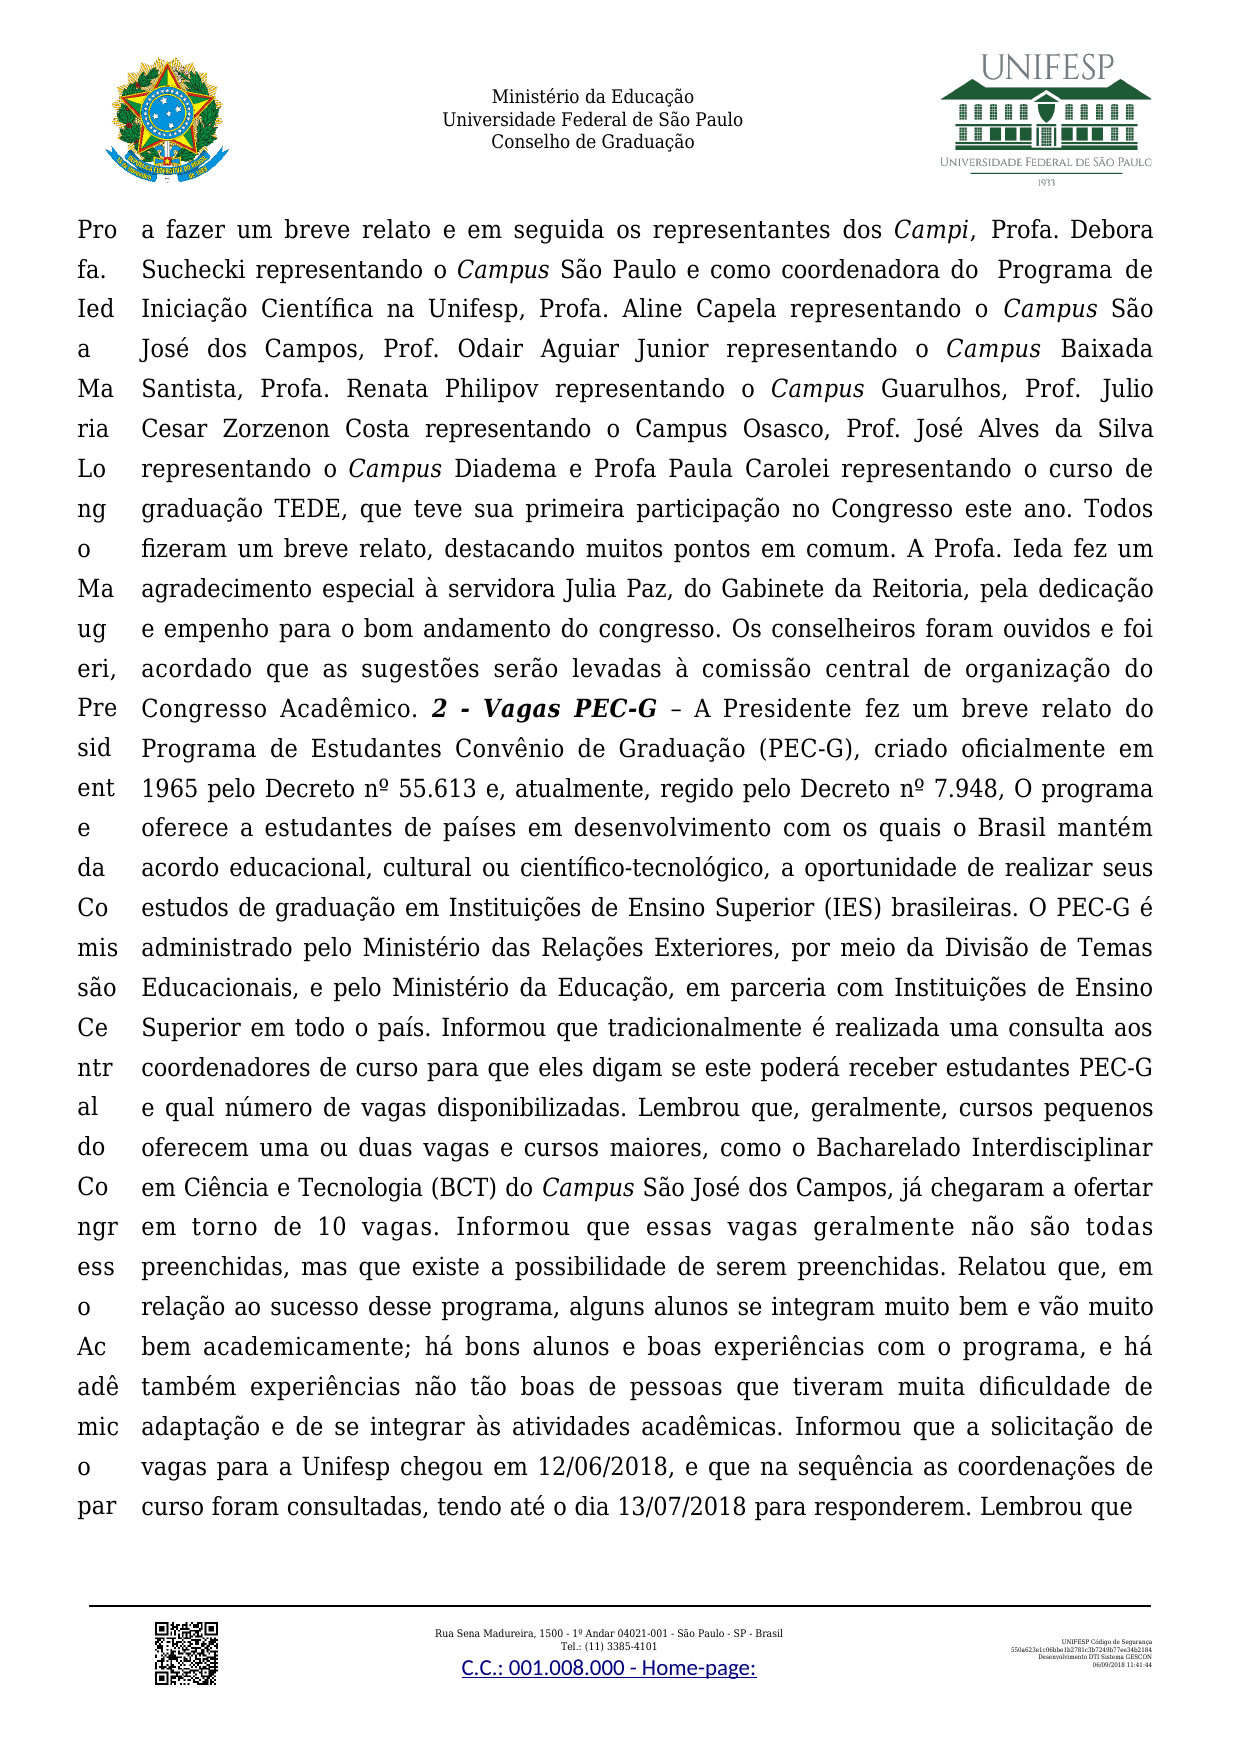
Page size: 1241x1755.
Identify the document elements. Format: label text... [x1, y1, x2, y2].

text a fazer um breve relato e em seguida os representantes dos Campi, Profa. Debora Suchecki representando o Campus São Paulo e como coordenadora do Programa de Iniciação Científica na Unifesp, Profa. Aline Capela representando o Campus São José dos Campos, Prof. Odair Aguiar Junior representando o Campus Baixada Santista, Profa. Renata Philipov representando o Campus Guarulhos, Prof. Julio Cesar Zorzenon Costa representando o Campus Osasco, Prof. José Alves da Silva representando o Campus Diadema e Profa Paula Carolei representando o curso de graduação TEDE, que teve sua primeira participação no Congresso este ano. Todos fizeram um breve relato, destacando muitos pontos em comum. A Profa. Ieda fez um agradecimento especial à servidora Julia Paz, do Gabinete da Reitoria, pela dedicação e empenho para o bom andamento do congresso. Os conselheiros foram ouvidos e foi acordado que as sugestões serão levadas à comissão central de organização do Congresso Acadêmico. 2 - Vagas PEC-G – A Presidente fez um breve relato do Programa de Estudantes Convênio de Graduação (PEC-G), criado oficialmente em 1965 pelo Decreto nº 55.613 e, atualmente, regido pelo Decreto nº 7.948, O programa oferece a estudantes de países em desenvolvimento com os quais o Brasil mantém acordo educacional, cultural ou científico-tecnológico, a oportunidade de realizar seus estudos de graduação em Instituições de Ensino Superior (IES) brasileiras. O PEC-G é administrado pelo Ministério das Relações Exteriores, por meio da Divisão de Temas Educacionais, e pelo Ministério da Educação, em parceria com Instituições de Ensino Superior em todo o país. Informou que tradicionalmente é realizada uma consulta aos coordenadores de curso para que eles digam se este poderá receber estudantes PEC-G e qual número de vagas disponibilizadas. Lembrou que, geralmente, cursos pequenos oferecem uma ou duas vagas e cursos maiores, como o Bacharelado Interdisciplinar em Ciência e Tecnologia (BCT) do Campus São José dos Campos, já chegaram a ofertar em torno de 10 vagas. Informou que essas vagas geralmente não são todas preenchidas, mas que existe a possibilidade de serem preenchidas. Relatou que, em relação ao sucesso desse programa, alguns alunos se integram muito bem e vão muito bem academicamente; há bons alunos e boas experiências com o programa, e há também experiências não tão boas de pessoas que tiveram muita dificuldade de adaptação e de se integrar às atividades acadêmicas. Informou que a solicitação de vagas para a Unifesp chegou em 12/06/2018, e que na sequência as coordenações de curso foram consultadas, tendo até o dia 13/07/2018 para responderem. Lembrou que [141, 215, 1154, 1521]
text Profa. Ieda Maria Longo Maugeri, Presidente da Comissão Central do Congresso Acadêmico par [77, 215, 119, 1521]
